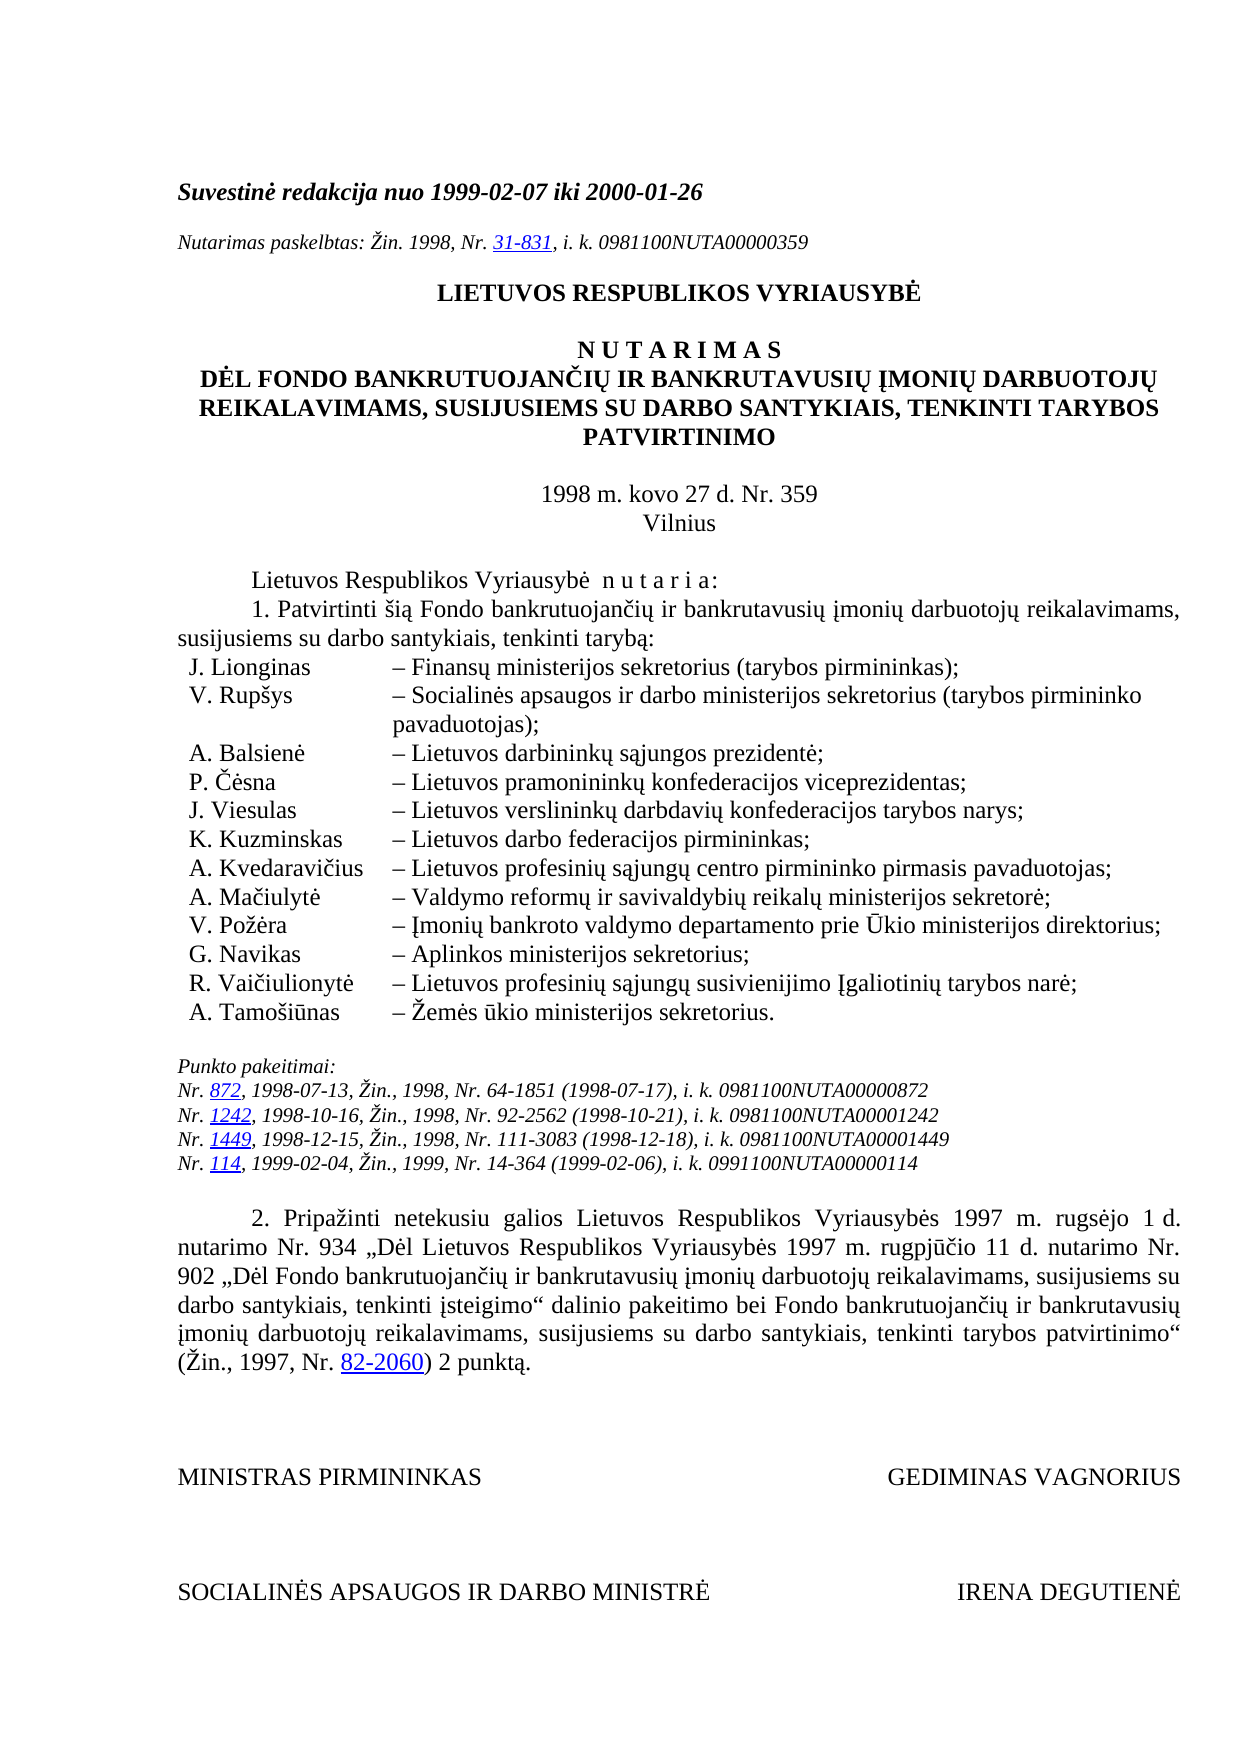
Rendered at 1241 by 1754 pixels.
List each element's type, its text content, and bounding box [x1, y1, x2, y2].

table_cell V. Rupšys [177, 681, 381, 738]
text Punkto pakeitimai: [177, 1054, 1181, 1078]
table_cell – Lietuvos darbo federacijos pirmininkas; [381, 824, 1178, 853]
table_cell G. Navikas [177, 939, 381, 968]
table_cell J. Viesulas [177, 796, 381, 824]
table_header J. Lionginas [177, 652, 381, 681]
text Nr. 1449, 1998-12-15, Žin., 1998, Nr. 111-3083 (1998-12-18), i. k. 0981100NUTA00001449 [177, 1127, 1181, 1151]
text Nr. 114, 1999-02-04, Žin., 1999, Nr. 14-364 (1999-02-06), i. k. 0991100NUTA00000114 [177, 1151, 1181, 1175]
table_cell A. Tamošiūnas [177, 997, 381, 1026]
table_cell A. Balsienė [177, 738, 381, 767]
text LIETUVOS RESPUBLIKOS VYRIAUSYBĖ [177, 278, 1181, 307]
text Nutarimas paskelbtas: Žin. 1998, Nr. 31-831, i. k. 0981100NUTA00000359 [177, 230, 1181, 254]
text 2. Pripažinti netekusiu galios Lietuvos Respublikos Vyriausybės 1997 m. rugsėjo 1 d. nutarimo Nr. 934 „Dėl Lietuvos Respublikos Vyriausybės 1997 m. rugpjūčio 11 d. nutarimo Nr. 902 „Dėl Fondo bankrutuojančių ir bankrutavusių įmonių darbuotojų reikalavimams, susijusiems su darbo santykiais, tenkinti įsteigimo“ dalinio pakeitimo bei Fondo bankrutuojančių ir bankrutavusių įmonių darbuotojų reikalavimams, susijusiems su darbo santykiais, tenkinti tarybos patvirtinimo“ (Žin., 1997, Nr. 82-2060) 2 punktą. [177, 1203, 1181, 1376]
text Suvestinė redakcija nuo 1999-02-07 iki 2000-01-26 [177, 177, 1181, 206]
table_cell V. Požėra [177, 911, 381, 939]
table_cell P. Čėsna [177, 767, 381, 796]
text Nr. 872, 1998-07-13, Žin., 1998, Nr. 64-1851 (1998-07-17), i. k. 0981100NUTA00000872 [177, 1078, 1181, 1102]
table_cell A. Mačiulytė [177, 882, 381, 911]
table_cell – Lietuvos profesinių sąjungų centro pirmininko pirmasis pavaduotojas; [381, 853, 1178, 882]
text Vilnius [177, 508, 1181, 537]
table_cell K. Kuzminskas [177, 824, 381, 853]
table_cell R. Vaičiulionytė [177, 968, 381, 997]
table_cell – Žemės ūkio ministerijos sekretorius. [381, 997, 1178, 1026]
text 1998 m. kovo 27 d. Nr. 359 [177, 479, 1181, 508]
table_cell – Lietuvos profesinių sąjungų susivienijimo Įgaliotinių tarybos narė; [381, 968, 1178, 997]
text N U T A R I M A S [177, 336, 1181, 364]
table_cell – Lietuvos verslininkų darbdavių konfederacijos tarybos narys; [381, 796, 1178, 824]
table_cell – Lietuvos pramonininkų konfederacijos viceprezidentas; [381, 767, 1178, 796]
table_cell – Įmonių bankroto valdymo departamento prie Ūkio ministerijos direktorius; [381, 911, 1178, 939]
table_cell – Socialinės apsaugos ir darbo ministerijos sekretorius (tarybos pirmininko pavaduotojas); [381, 681, 1178, 738]
table_cell – Lietuvos darbininkų sąjungos prezidentė; [381, 738, 1178, 767]
table_header – Finansų ministerijos sekretorius (tarybos pirmininkas); [381, 652, 1178, 681]
table_cell – Valdymo reformų ir savivaldybių reikalų ministerijos sekretorė; [381, 882, 1178, 911]
text MINISTRAS PIRMININKAS GEDIMINAS VAGNORIUS [177, 1462, 1181, 1491]
table_cell – Aplinkos ministerijos sekretorius; [381, 939, 1178, 968]
text DĖL FONDO BANKRUTUOJANČIŲ IR BANKRUTAVUSIŲ ĮMONIŲ DARBUOTOJŲ REIKALAVIMAMS, SUSIJUSIEMS SU DARBO SANTYKIAIS, TENKINTI TARYBOS PATVIRTINIMO [177, 364, 1181, 451]
text SOCIALINĖS APSAUGOS IR DARBO MINISTRĖ IRENA DEGUTIENĖ [177, 1577, 1181, 1606]
table_cell A. Kvedaravičius [177, 853, 381, 882]
text 1. Patvirtinti šią Fondo bankrutuojančių ir bankrutavusių įmonių darbuotojų reikalavimams, susijusiems su darbo santykiais, tenkinti tarybą: [177, 594, 1181, 652]
text Lietuvos Respublikos Vyriausybė nutaria: [177, 566, 1181, 594]
text Nr. 1242, 1998-10-16, Žin., 1998, Nr. 92-2562 (1998-10-21), i. k. 0981100NUTA00001242 [177, 1102, 1181, 1127]
